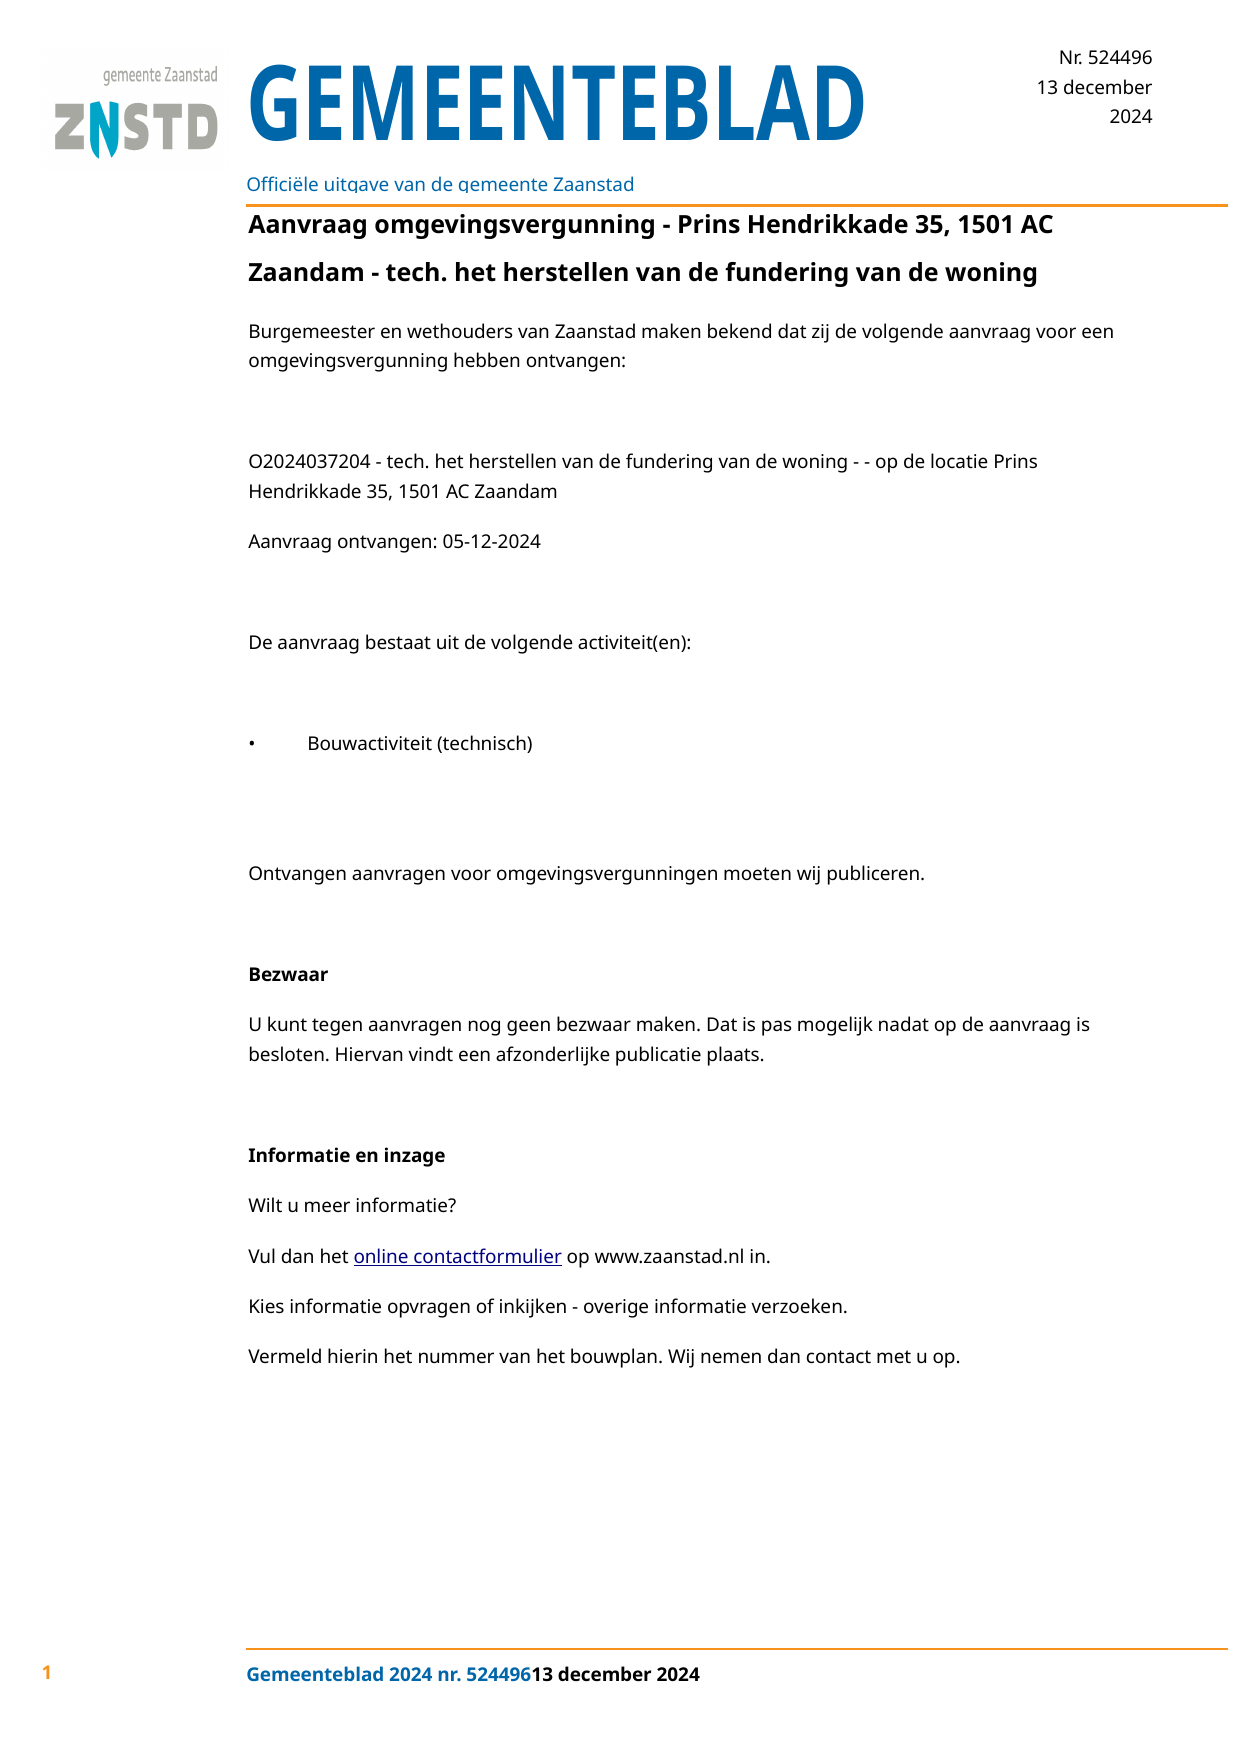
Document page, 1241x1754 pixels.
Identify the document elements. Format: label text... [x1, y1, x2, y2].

text Wilt u meer informatie? [248, 1192, 1152, 1218]
text Kies informatie opvragen of inkijken - overige informatie verzoeken. [248, 1293, 1152, 1319]
text Bezwaar [248, 961, 1152, 987]
list Bouwactiviteit (technisch) [248, 730, 1152, 756]
text Informatie en inzage [248, 1142, 1152, 1168]
text De aanvraag bestaat uit de volgende activiteit(en): [248, 629, 1152, 655]
text Vermeld hierin het nummer van het bouwplan. Wij nemen dan contact met u op. [248, 1344, 1152, 1369]
text Vul dan het online contactformulier op www.zaanstad.nl in. [248, 1243, 1152, 1269]
text Aanvraag omgevingsvergunning - Prins Hendrikkade 35, 1501 AC Zaandam - tech. het herstellen van de fundering van de woning [248, 207, 1152, 288]
text Ontvangen aanvragen voor omgevingsvergunningen moeten wij publiceren. [248, 860, 1152, 886]
picture [41, 47, 231, 172]
text Aanvraag ontvangen: 05-12-2024 [248, 528, 1152, 554]
text O2024037204 - tech. het herstellen van de fundering van de woning - - op de locatie Prins Hendrikkade 35, 1501 AC Zaandam [248, 448, 1152, 504]
text U kunt tegen aanvragen nog geen bezwaar maken. Dat is pas mogelijk nadat op de aanvraag is besloten. Hiervan vindt een afzonderlijke publicatie plaats. [248, 1012, 1152, 1067]
text Burgemeester en wethouders van Zaanstad maken bekend dat zij de volgende aanvraag voor een omgevingsvergunning hebben ontvangen: [248, 318, 1152, 373]
